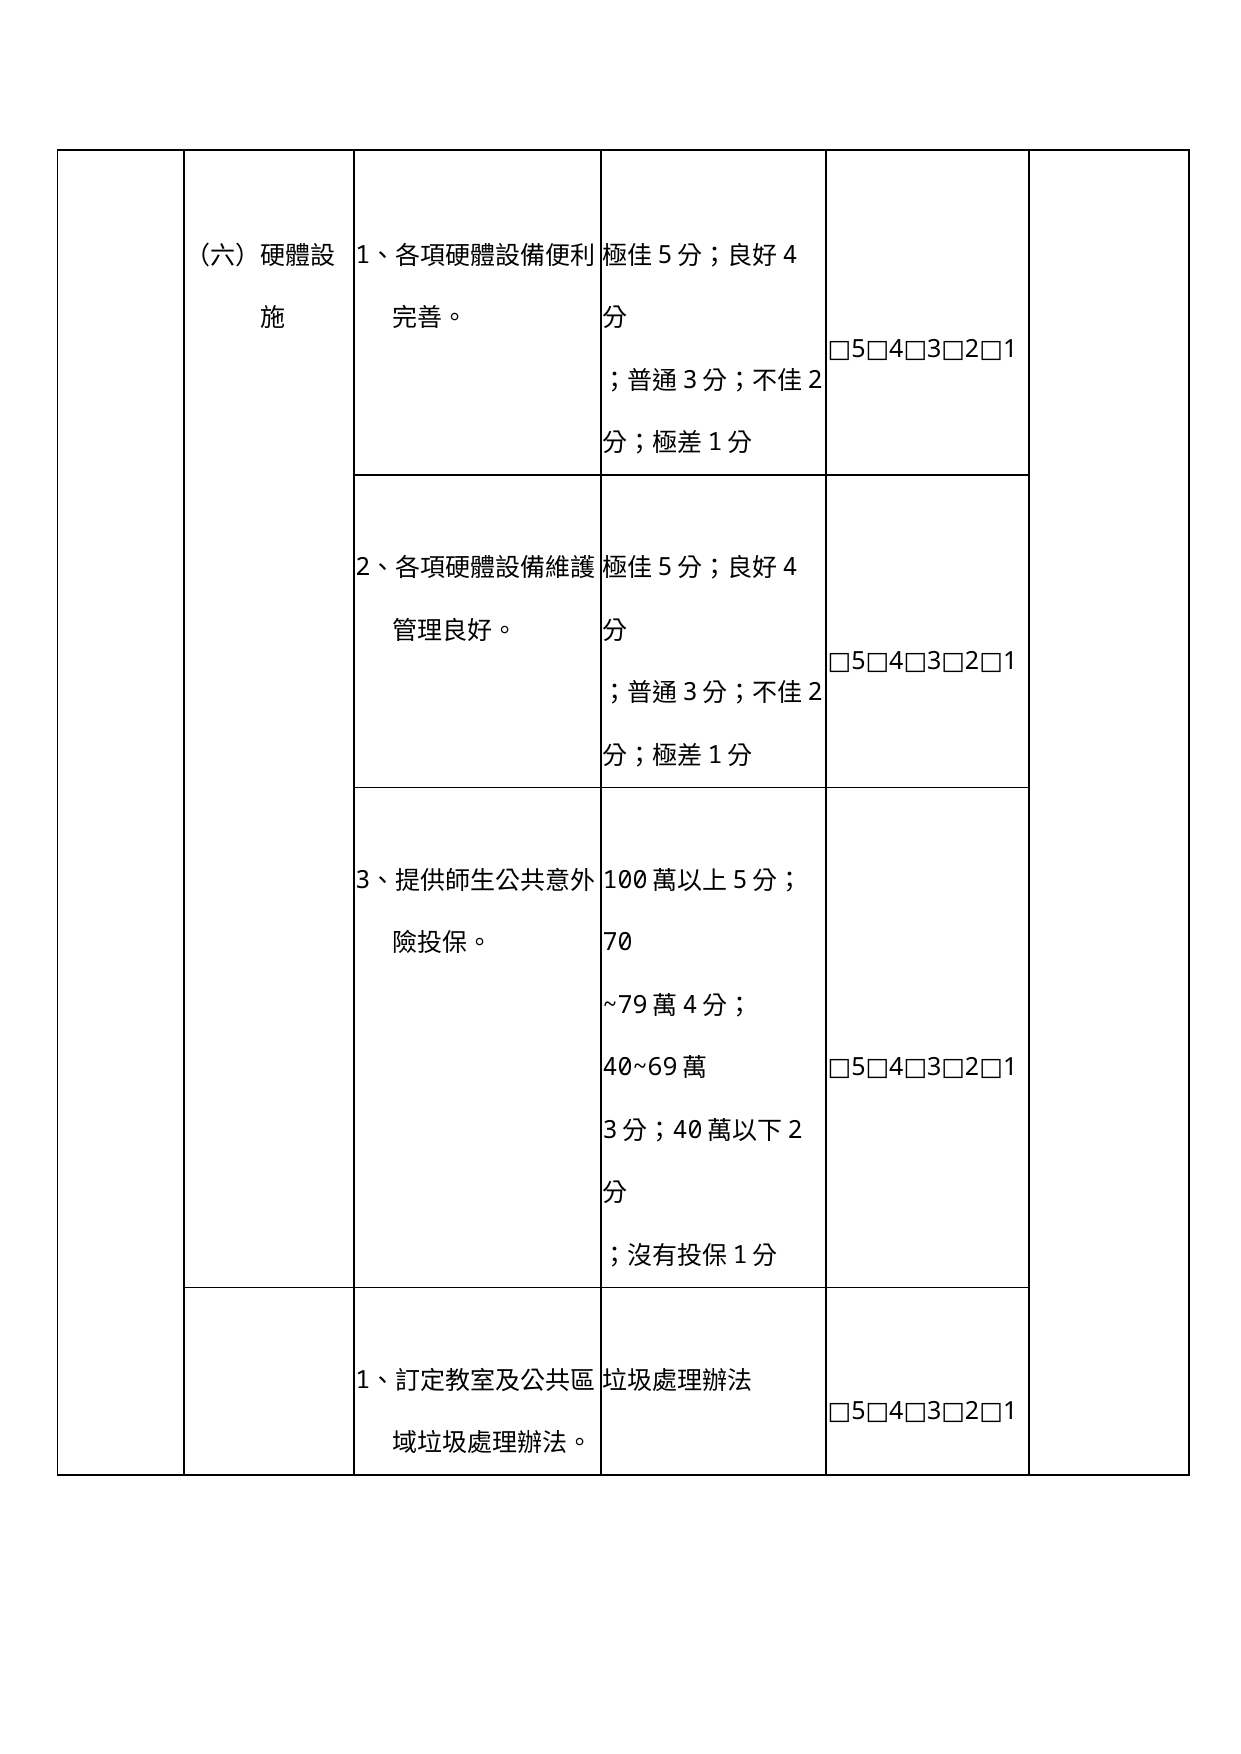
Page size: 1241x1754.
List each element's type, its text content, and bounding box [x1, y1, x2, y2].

table_cell [185, 1288, 353, 1474]
table_cell [58, 151, 183, 1474]
table_cell □5□4□3□2□1 [827, 151, 1028, 474]
table_cell □5□4□3□2□1 [827, 476, 1028, 786]
table_cell （六）硬體設 施 [185, 151, 353, 1286]
table_cell 極佳5分；良好4分 ；普通3分；不佳2 分；極差1分 [602, 151, 825, 474]
table_cell □5□4□3□2□1 [827, 788, 1028, 1286]
table_cell 垃圾處理辦法 [602, 1288, 825, 1474]
table_cell 1、各項硬體設備便利 完善。 [355, 151, 600, 474]
table_cell 極佳5分；良好4分 ；普通3分；不佳2 分；極差1分 [602, 476, 825, 786]
table_cell 2、各項硬體設備維護 管理良好。 [355, 476, 600, 786]
table_cell [1030, 151, 1188, 1474]
table_cell 3、提供師生公共意外 險投保。 [355, 788, 600, 1286]
table_cell 100萬以上5分；70 ~79萬4分；40~69萬 3分；40萬以下2分 ；沒有投保1分 [602, 788, 825, 1286]
table_cell □5□4□3□2□1 [827, 1288, 1028, 1474]
table_cell 1、訂定教室及公共區 域垃圾處理辦法。 [355, 1288, 600, 1474]
